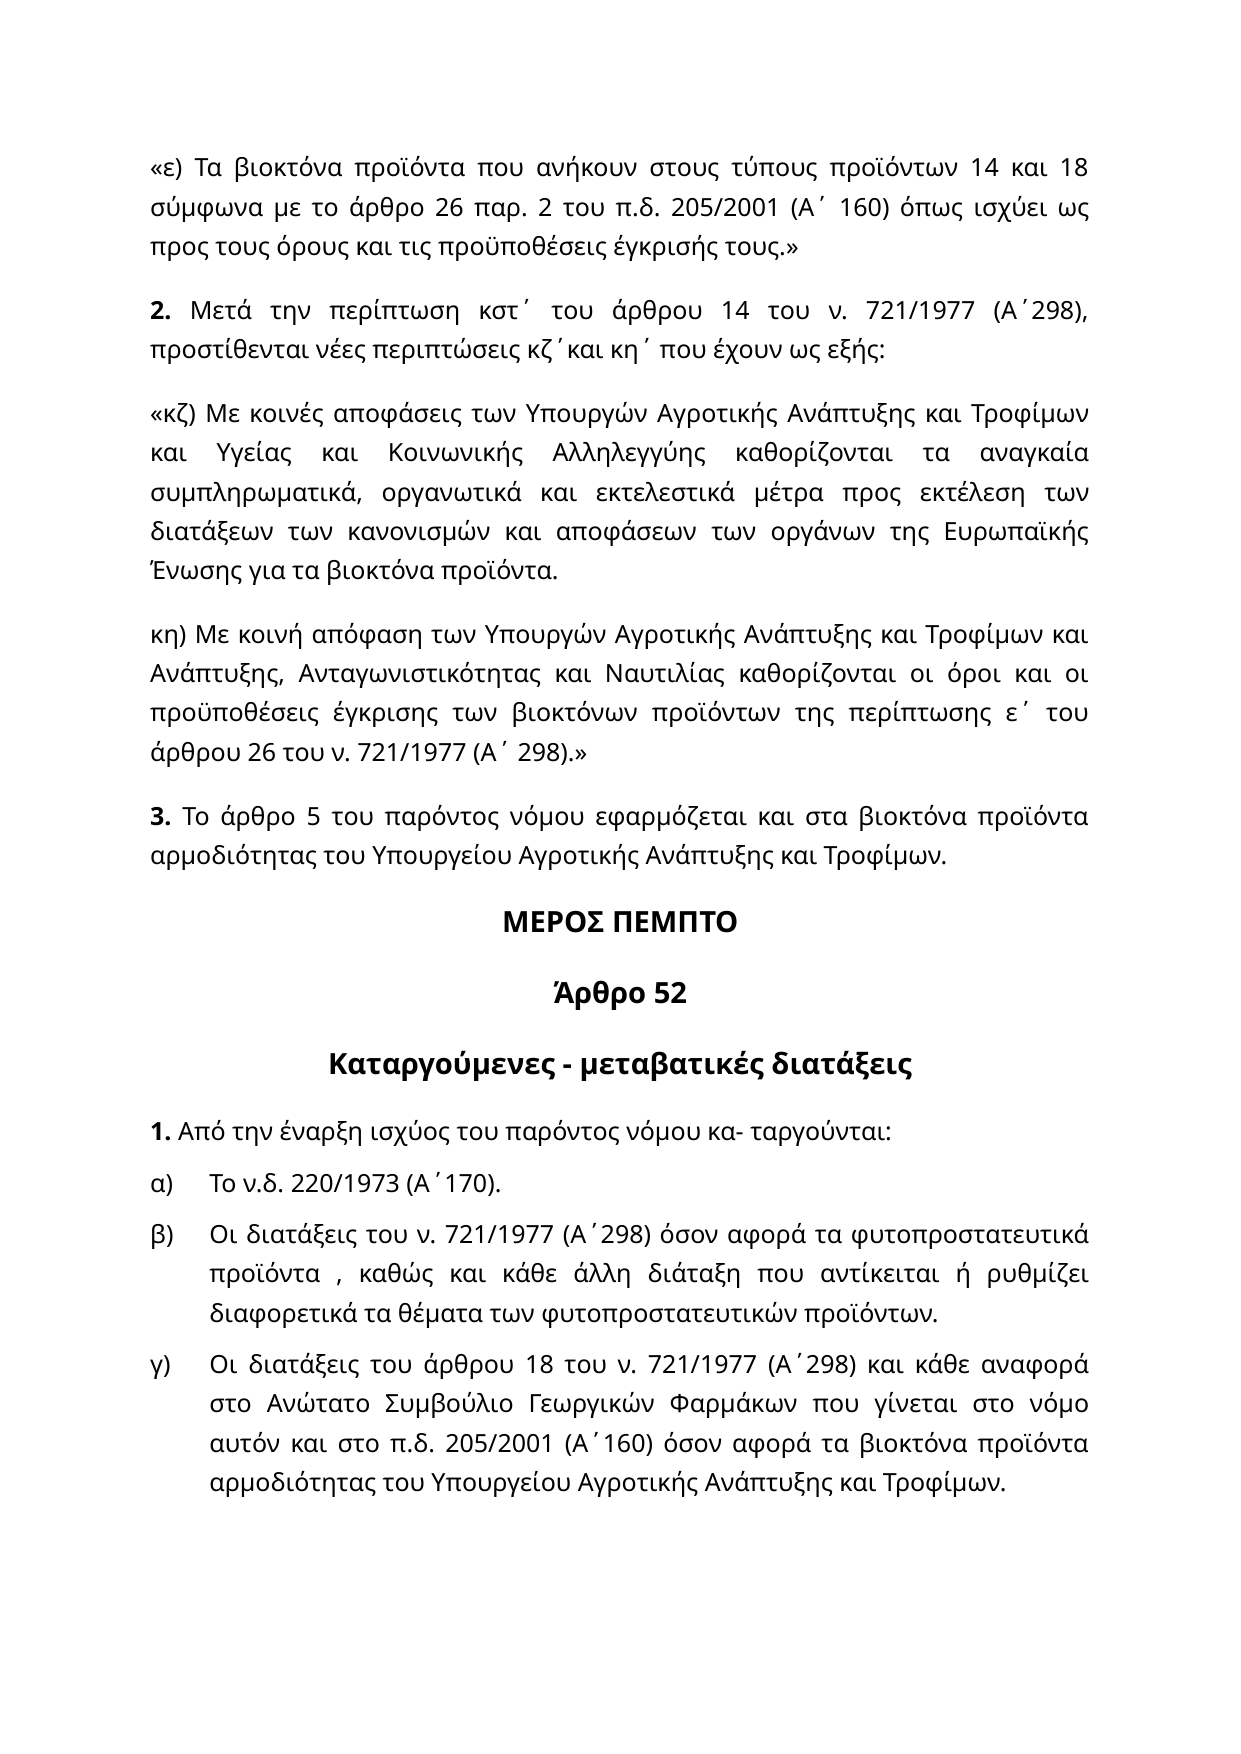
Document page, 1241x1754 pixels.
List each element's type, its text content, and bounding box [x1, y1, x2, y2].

subtitle ΜΕΡΟΣ ΠΕΜΠΤΟ [150, 902, 1090, 941]
list α) Το ν.δ. 220/1973 (Α΄170). [150, 1165, 1090, 1199]
subtitle Καταργούμενες - μεταβατικές διατάξεις [150, 1043, 1090, 1083]
text 2. Μετά την περίπτωση κστ΄ του άρθρου 14 του ν. 721/1977 (Α΄298), προστίθενται νέες περιπτώσεις κζ΄και κη΄ που έχουν ως εξής: [150, 292, 1090, 366]
text κη) Με κοινή απόφαση των Υπουργών Αγροτικής Ανάπτυξης και Τροφίμων και Ανάπτυξης, Ανταγωνιστικότητας και Ναυτιλίας καθορίζονται οι όροι και οι προϋποθέσεις έγκρισης των βιοκτόνων προϊόντων της περίπτωσης ε΄ του άρθρου 26 του ν. 721/1977 (Α΄ 298).» [150, 617, 1090, 768]
text 3. Το άρθρο 5 του παρόντος νόμου εφαρμόζεται και στα βιοκτόνα προϊόντα αρμοδιότητας του Υπουργείου Αγροτικής Ανάπτυξης και Τροφίμων. [150, 798, 1090, 872]
list γ) Οι διατάξεις του άρθρου 18 του ν. 721/1977 (Α΄298) και κάθε αναφορά στο Ανώτατο Συμβούλιο Γεωργικών Φαρμάκων που γίνεται στο νόμο αυτόν και στο π.δ. 205/2001 (Α΄160) όσον αφορά τα βιοκτόνα προϊόντα αρμοδιότητας του Υπουργείου Αγροτικής Ανάπτυξης και Τροφίμων. [150, 1347, 1090, 1498]
list β) Οι διατάξεις του ν. 721/1977 (Α΄298) όσον αφορά τα φυτοπροστατευτικά προϊόντα , καθώς και κάθε άλλη διάταξη που αντίκειται ή ρυθμίζει διαφορετικά τα θέματα των φυτοπροστατευτικών προϊόντων. [150, 1217, 1090, 1329]
text «κζ) Με κοινές αποφάσεις των Υπουργών Αγροτικής Ανάπτυξης και Τροφίμων και Υγείας και Κοινωνικής Αλληλεγγύης καθορίζονται τα αναγκαία συμπληρωματικά, οργανωτικά και εκτελεστικά μέτρα προς εκτέλεση των διατάξεων των κανονισμών και αποφάσεων των οργάνων της Ευρωπαϊκής Ένωσης για τα βιοκτόνα προϊόντα. [150, 396, 1090, 587]
subtitle Άρθρο 52 [150, 972, 1090, 1012]
text 1. Από την έναρξη ισχύος του παρόντος νόμου κα- ταργούνται: [150, 1113, 1090, 1148]
text «ε) Τα βιοκτόνα προϊόντα που ανήκουν στους τύπους προϊόντων 14 και 18 σύμφωνα με το άρθρο 26 παρ. 2 του π.δ. 205/2001 (Α΄ 160) όπως ισχύει ως προς τους όρους και τις προϋποθέσεις έγκρισής τους.» [150, 150, 1090, 262]
